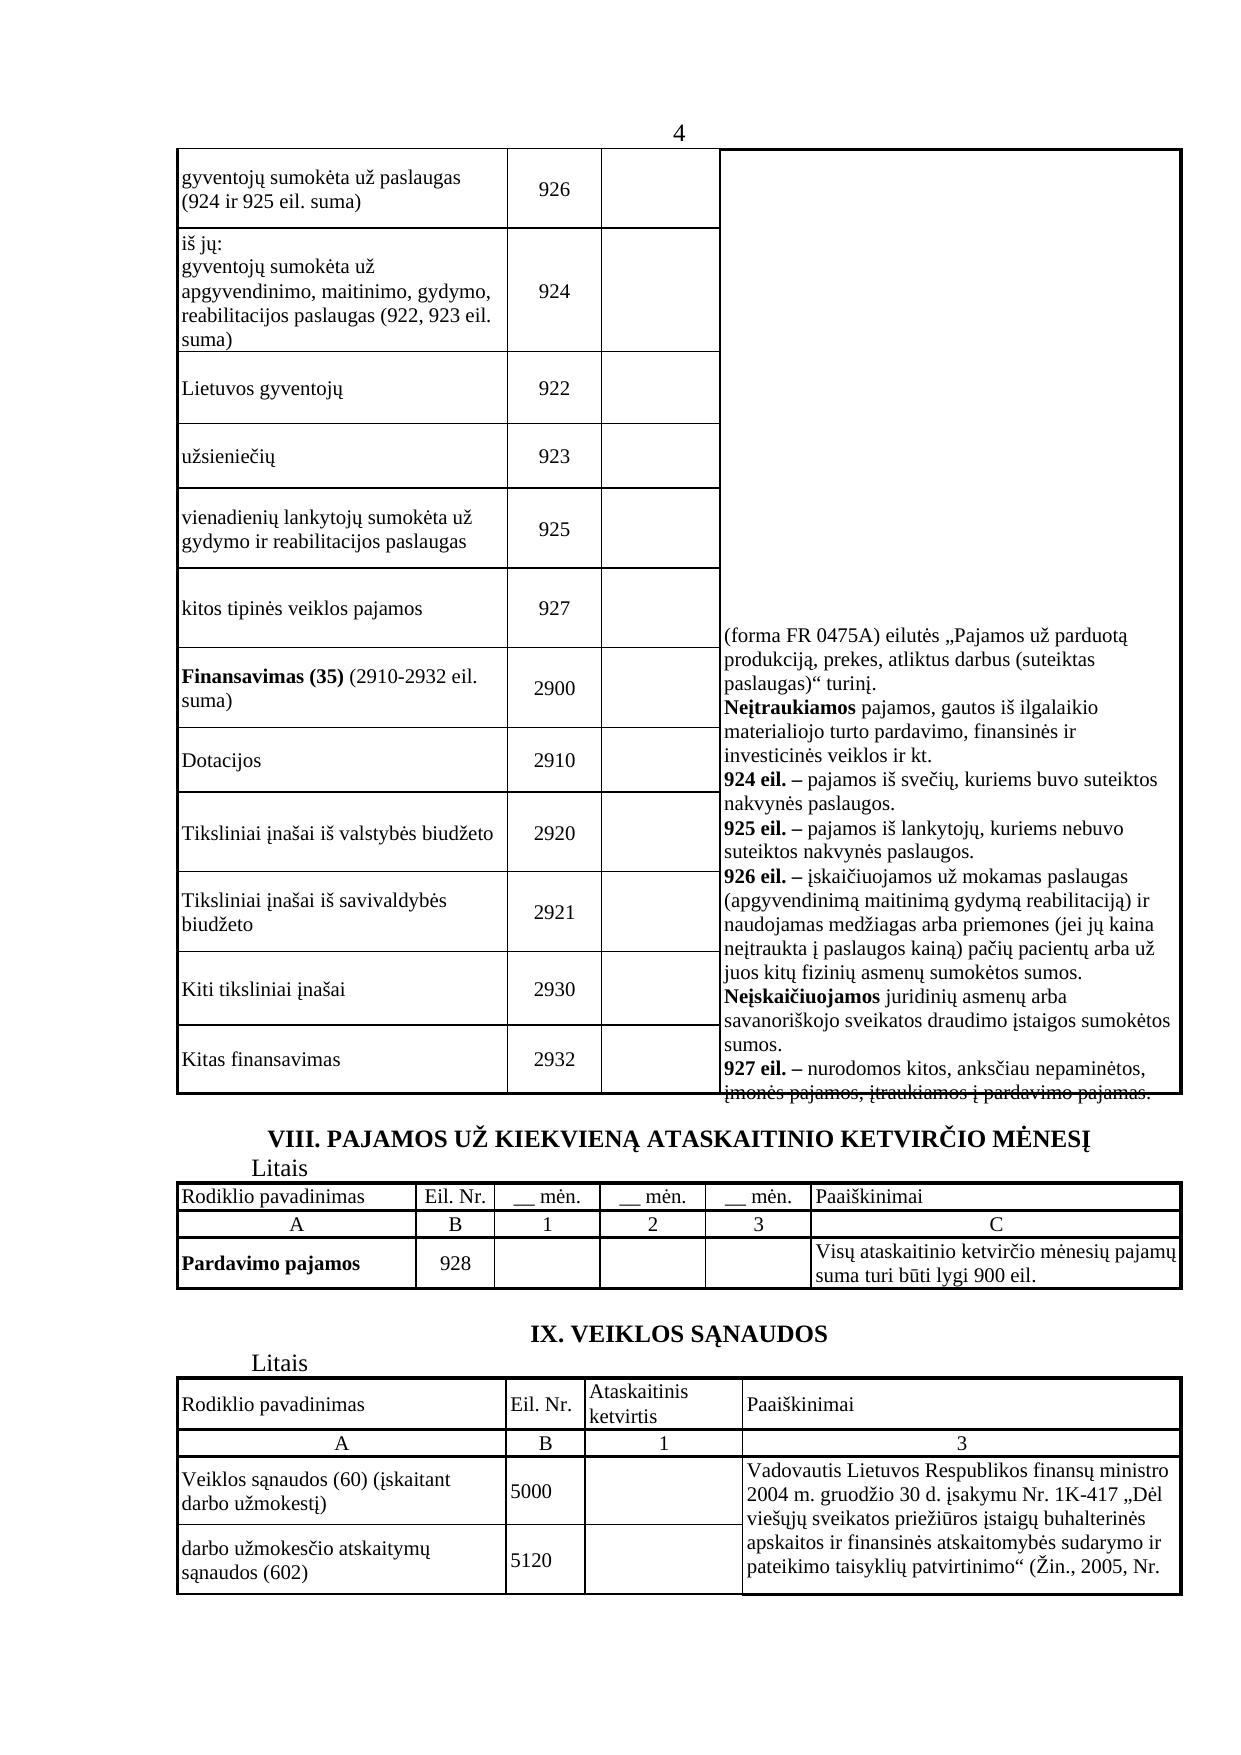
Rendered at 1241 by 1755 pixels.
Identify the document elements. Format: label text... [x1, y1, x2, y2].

table_cell 926 [508, 149, 601, 227]
table_cell Tiksliniai įnašai iš savivaldybės biudžeto [179, 872, 507, 951]
table_cell 924 [508, 229, 601, 351]
table_cell Vadovautis Lietuvos Respublikos finansų ministro 2004 m. gruodžio 30 d. įsakymu Nr. 1K-417 „Dėl viešųjų sveikatos priežiūros įstaigų buhalterinės apskaitos ir finansinės atskaitomybės sudarymo ir pateikimo taisyklių patvirtinimo“ (Žin., 2005, Nr. [743, 1458, 1179, 1593]
table_cell Lietuvos gyventojų [179, 352, 507, 422]
table_cell 2910 [508, 728, 601, 791]
table_cell [602, 648, 719, 726]
table_cell kitos tipinės veiklos pajamos [179, 569, 507, 647]
table_cell B [490, 1212, 494, 1236]
table_cell Dotacijos [179, 728, 507, 791]
text Litais [177, 1348, 1181, 1376]
table_cell [602, 149, 719, 227]
table_cell [602, 872, 719, 951]
table_cell 2930 [508, 952, 601, 1024]
table_cell 3 [706, 1212, 710, 1236]
table_cell 925 [508, 489, 601, 567]
table_cell Kitas finansavimas [179, 1026, 507, 1092]
table_cell [602, 1026, 719, 1092]
table_cell [602, 489, 719, 567]
table_cell 900 eil. – tipinės veiklos pajamos, gautos iš prekių pardavimo ir suteiktų paslaugų(neįskaitant PVM) per ataskaitinį laikotarpį. Nurodomos įmonės pajamos atitinka įmonės finansinės atskaitomybės Pelno (nuostolių) ataskaitos eilutės „Pardavimo pajamos“ rodiklį arba Metinės pelno mokesčio deklaracijos (forma FR 0475A) eilutės „Pajamos už parduotą produkciją, prekes, atliktus darbus (suteiktas paslaugas)“ turinį. Neįtraukiamos pajamos, gautos iš ilgalaikio materialiojo turto pardavimo, finansinės ir investicinės veiklos ir kt. 924 eil. – pajamos iš svečių, kuriems buvo suteiktos nakvynės paslaugos. 925 eil. – pajamos iš lankytojų, kuriems nebuvo suteiktos nakvynės paslaugos. 926 eil. – įskaičiuojamos už mokamas paslaugas (apgyvendinimą maitinimą gydymą reabilitaciją) ir naudojamas medžiagas arba priemones (jei jų kaina neįtraukta į paslaugos kainą) pačių pacientų arba už juos kitų fizinių asmenų sumokėtos sumos. Neįskaičiuojamos juridinių asmenų arba savanoriškojo sveikatos draudimo įstaigos sumokėtos sumos. 927 eil. – nurodomos kitos, anksčiau nepaminėtos, įmonės pajamos, įtraukiamos į pardavimo pajamas. 2900 eil. – pildo tik viešosios sveikatos priežiūros įstaigos. Vadovautis Lietuvos Respublikos finansų ministro 2004 m. gruodžio 30 d. įsakymu Nr. 1K-417 „Dėl viešųjų sveikatos priežiūros įstaigų buhalterinės apskaitos ir finansinės atskaitomybės sudarymo ir pateikimo taisyklių patvirtinimo“ (Žin., 2005, Nr. 2-22). 2910 eil. – neatlygintinai gautas ilgalaikis turtas arba pinigai jam įsigyti. 2930 eil. – ES fondai, parama skirta griežtai apibrėžtiems tikslams įgyvendinti. 2932 eil. – parama, kai davėjas nenurodo jų konkretaus panaudojimo tikslo. [721, 151, 1179, 1092]
table_cell [586, 1458, 742, 1524]
table_cell 5120 [507, 1525, 584, 1593]
table_cell Finansavimas (35) (2910-2932 eil. suma) [179, 648, 507, 726]
table_cell [602, 424, 719, 487]
table_cell [602, 229, 719, 351]
table_cell 927 [508, 569, 601, 647]
table_cell 1 [738, 1431, 742, 1455]
table_header Eil. Nr. [507, 1380, 584, 1428]
table_cell 2900 [508, 648, 601, 726]
table_cell [601, 1239, 705, 1287]
table_cell 2920 [508, 793, 601, 871]
table_cell gyventojų sumokėta už paslaugas (924 ir 925 eil. suma) [179, 149, 507, 227]
text IX. VEIKLOS SĄNAUDOS [177, 1319, 1181, 1348]
table_cell [495, 1239, 599, 1287]
table_cell Pardavimo pajamos [179, 1239, 415, 1287]
table_header Paaiškinimai [743, 1380, 1179, 1428]
table_cell 5000 [507, 1458, 584, 1524]
table_header Rodiklio pavadinimas [179, 1380, 505, 1428]
table_cell vienadienių lankytojų sumokėta už gydymo ir reabilitacijos paslaugas [179, 489, 507, 567]
table_cell Kiti tiksliniai įnašai [179, 952, 507, 1024]
table_cell [602, 952, 719, 1024]
text VIII. PAJAMOS UŽ KIEKVIENĄ ATASKAITINIO KETVIRČIO MĖNESĮ [177, 1124, 1181, 1153]
table_cell iš jų: gyventojų sumokėta už apgyvendinimo, maitinimo, gydymo, reabilitacijos paslaugas (922, 923 eil. suma) [179, 229, 507, 351]
table_cell [602, 569, 719, 647]
table_cell [602, 352, 719, 422]
table_cell Tiksliniai įnašai iš valstybės biudžeto [179, 793, 507, 871]
table_cell 923 [508, 424, 601, 487]
table_cell 2 [701, 1212, 705, 1236]
table_cell [706, 1239, 810, 1287]
table_cell [586, 1525, 742, 1593]
table_cell [602, 793, 719, 871]
table_cell 922 [508, 352, 601, 422]
table_cell darbo užmokesčio atskaitymų sąnaudos (602) [179, 1525, 505, 1593]
table_cell 2932 [508, 1026, 601, 1092]
table_cell 2921 [508, 872, 601, 951]
table_cell 928 [417, 1239, 494, 1287]
table_cell 3 [743, 1431, 747, 1455]
table_cell [602, 728, 719, 791]
table_cell Veiklos sąnaudos (60) (įskaitant darbo užmokestį) [179, 1458, 505, 1524]
text Litais [177, 1153, 1181, 1181]
table_cell užsieniečių [179, 424, 507, 487]
